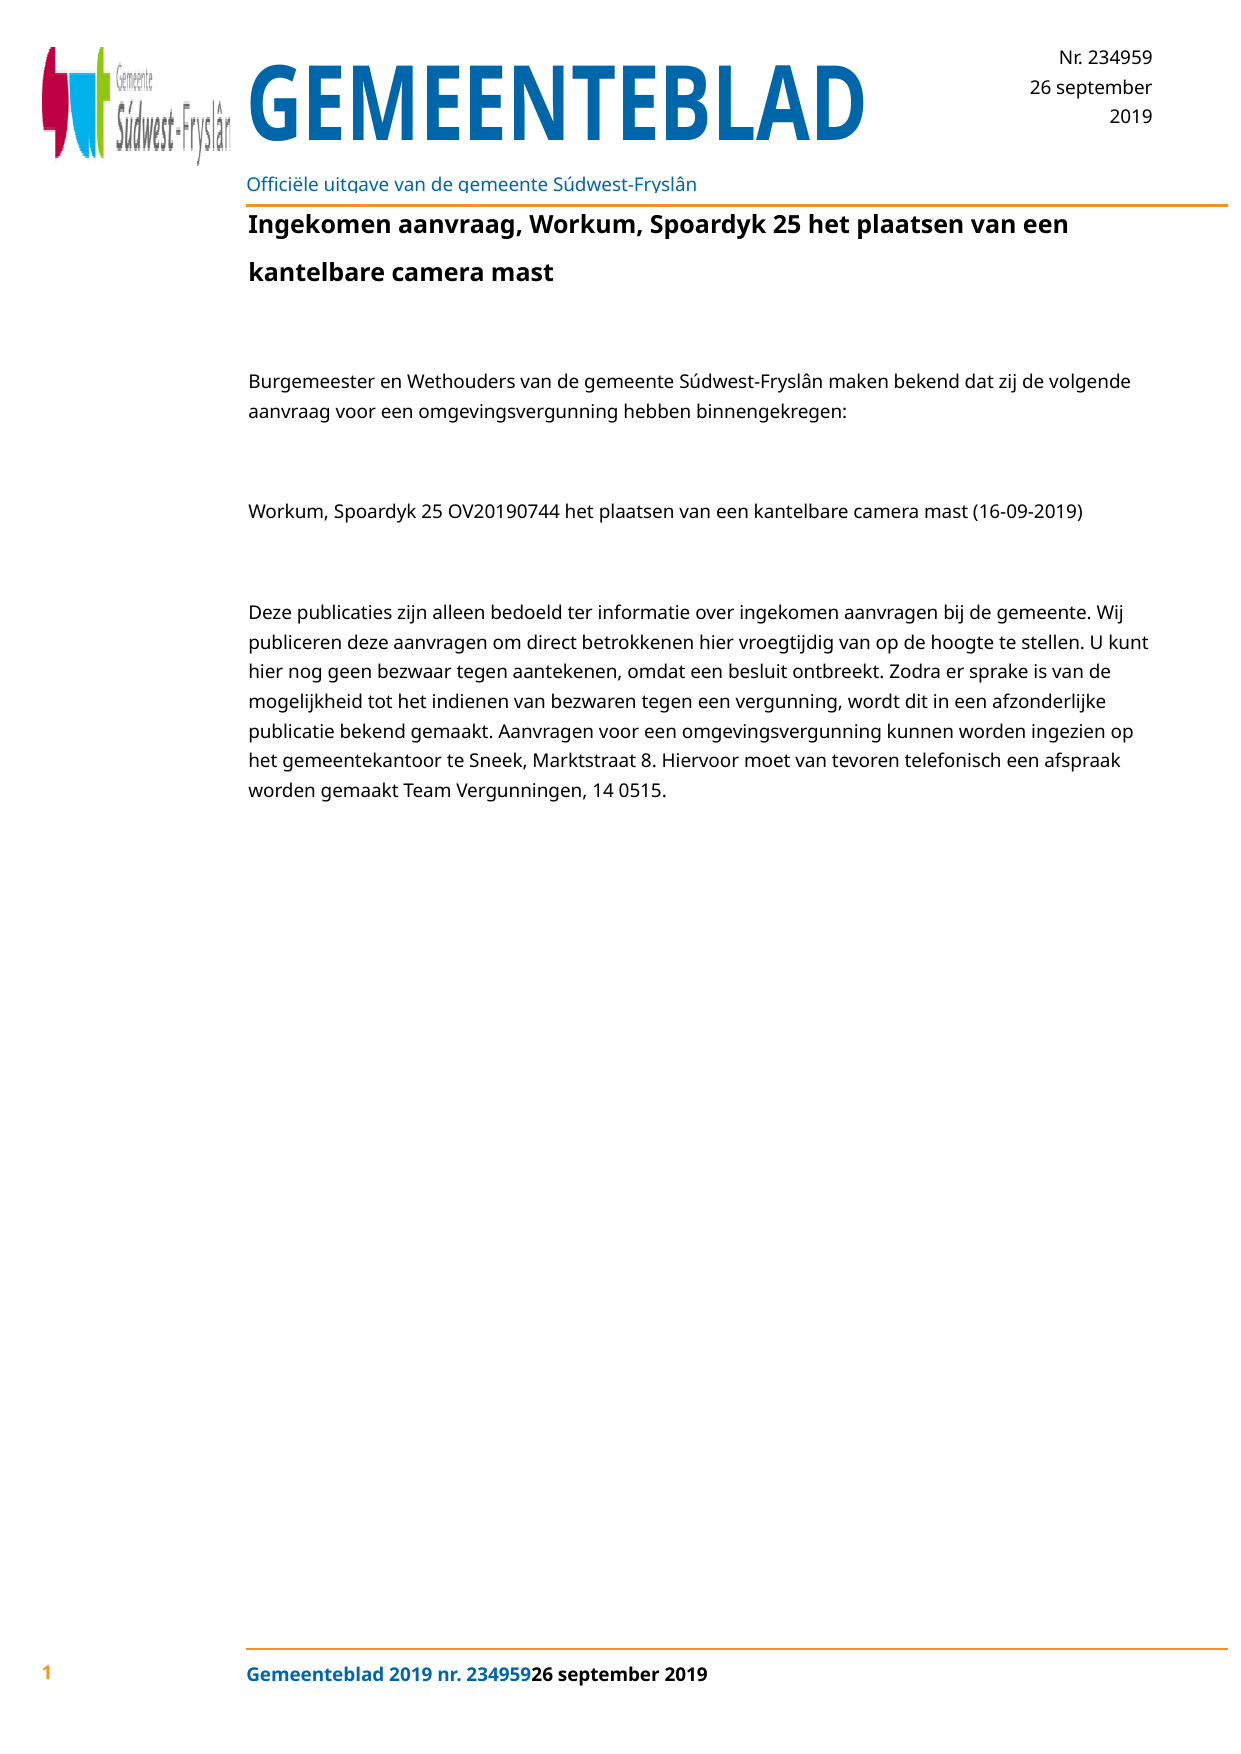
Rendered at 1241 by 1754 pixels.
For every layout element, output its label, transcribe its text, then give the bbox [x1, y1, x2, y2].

picture [41, 47, 231, 172]
text Workum, Spoardyk 25 OV20190744 het plaatsen van een kantelbare camera mast (16-09-2019) [248, 499, 1152, 524]
text Ingekomen aanvraag, Workum, Spoardyk 25 het plaatsen van een kantelbare camera mast [248, 207, 1152, 288]
text Deze publicaties zijn alleen bedoeld ter informatie over ingekomen aanvragen bij de gemeente. Wij publiceren deze aanvragen om direct betrokkenen hier vroegtijdig van op de hoogte te stellen. U kunt hier nog geen bezwaar tegen aantekenen, omdat een besluit ontbreekt. Zodra er sprake is van de mogelijkheid tot het indienen van bezwaren tegen een vergunning, wordt dit in een afzonderlijke publicatie bekend gemaakt. Aanvragen voor een omgevingsvergunning kunnen worden ingezien op het gemeentekantoor te Sneek, Marktstraat 8. Hiervoor moet van tevoren telefonisch een afspraak worden gemaakt Team Vergunningen, 14 0515. [248, 599, 1152, 803]
text Burgemeester en Wethouders van de gemeente Súdwest-Fryslân maken bekend dat zij de volgende aanvraag voor een omgevingsvergunning hebben binnengekregen: [248, 368, 1152, 424]
